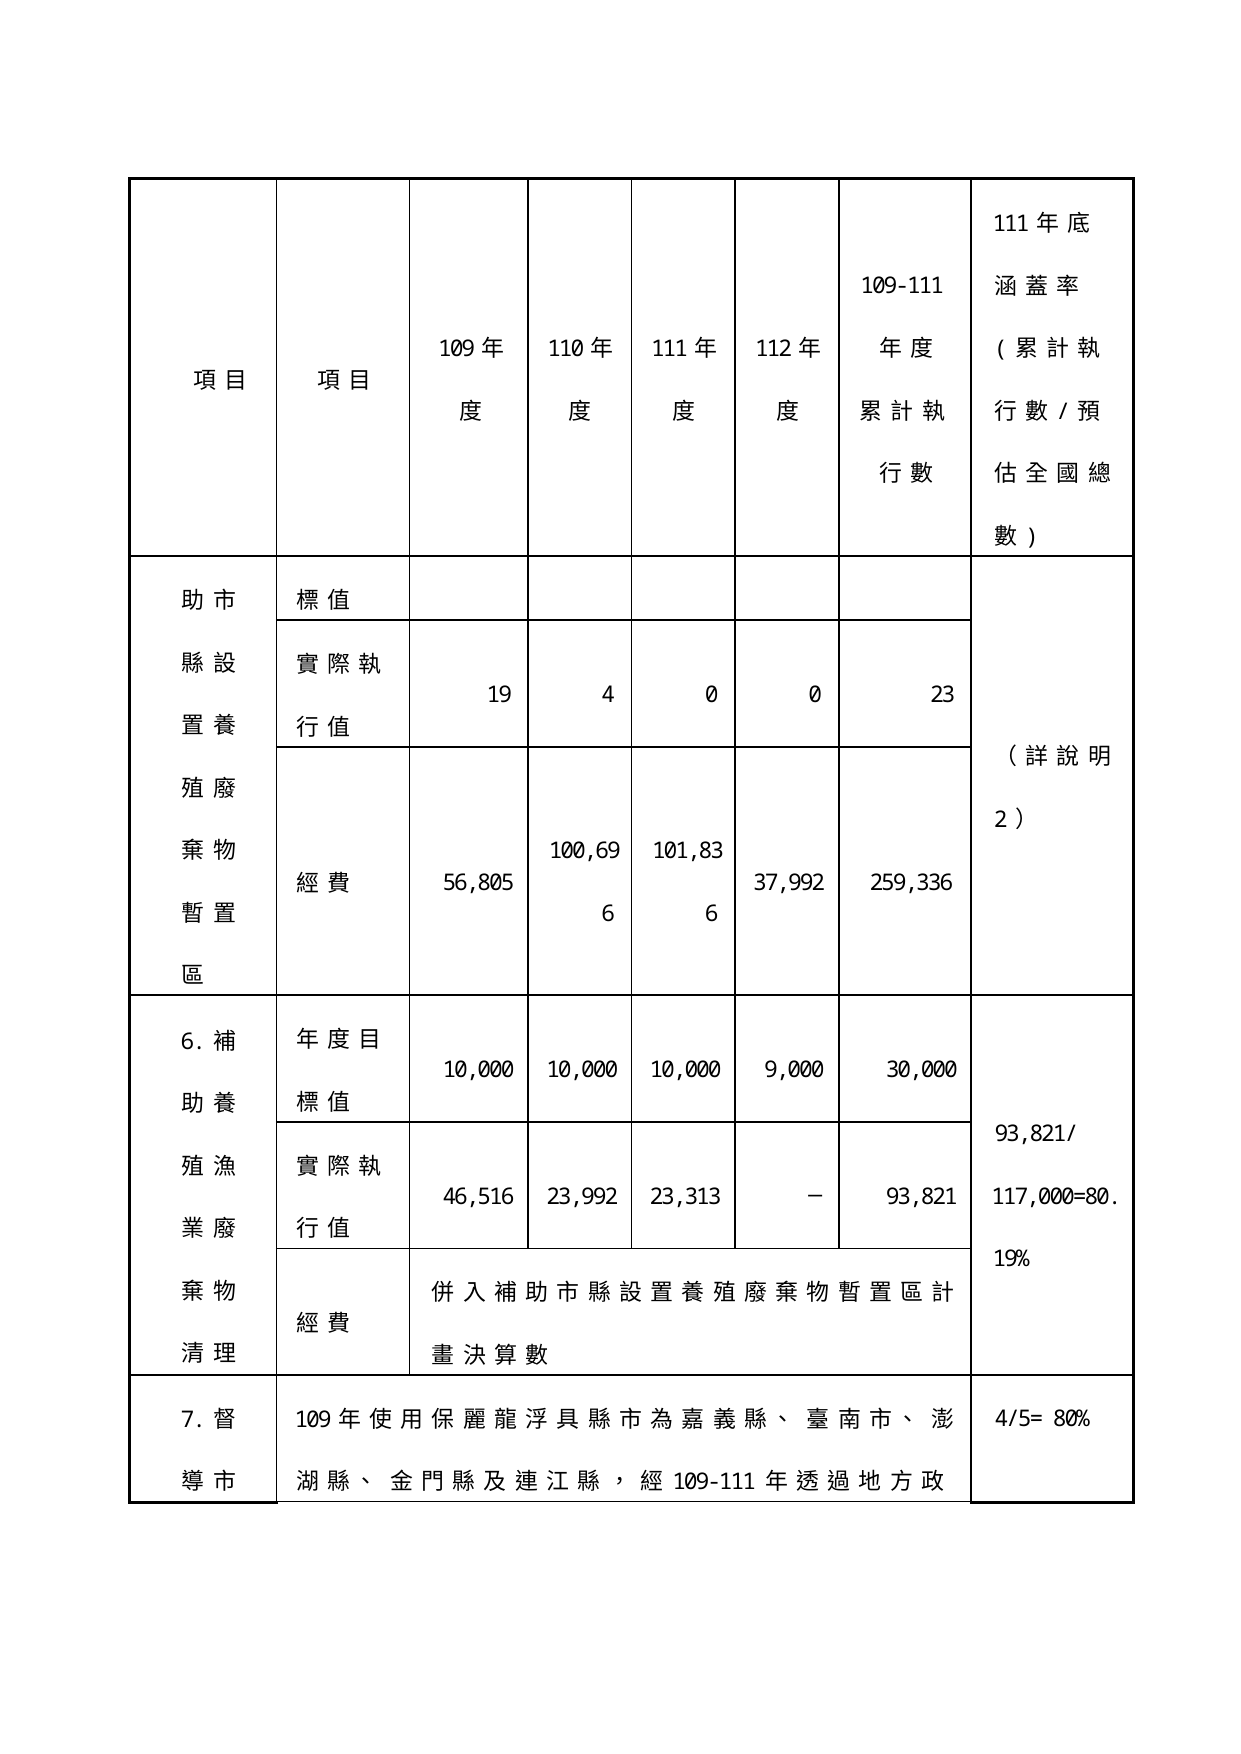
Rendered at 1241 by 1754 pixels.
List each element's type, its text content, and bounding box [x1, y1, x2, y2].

table_header 項目 [277, 180, 409, 555]
table_cell 23,992 [529, 1123, 631, 1247]
table_cell [840, 557, 970, 619]
table_cell 23 [840, 621, 970, 746]
table_cell 259,336 [840, 748, 970, 994]
table_header 111年度 [632, 180, 734, 555]
table_cell 37,992 [736, 748, 838, 994]
table_cell [632, 557, 734, 619]
table_header 112年度 [736, 180, 838, 555]
table_cell 0 [632, 621, 734, 746]
table_cell 23,313 [632, 1123, 734, 1247]
table_cell 標值 [277, 557, 409, 619]
table_header 109-111年度 累計執行數 [840, 180, 970, 555]
table_cell 10,000 [410, 996, 527, 1121]
table_cell 100,696 [529, 748, 631, 994]
table_cell 56,805 [410, 748, 527, 994]
table_cell ─ [736, 1123, 838, 1247]
table_cell 30,000 [840, 996, 970, 1121]
table_cell 93,821/ 117,000=80.19% [972, 996, 1132, 1374]
table_cell 4/5= 80% [972, 1376, 1132, 1501]
table_cell （詳說明2） [972, 557, 1132, 994]
table_cell 10,000 [529, 996, 631, 1121]
table_header 110年度 [529, 180, 631, 555]
table_cell 經費 [277, 1249, 409, 1374]
table_cell 6.補助養殖漁業廢棄物清理 [131, 996, 276, 1374]
table_cell [529, 557, 631, 619]
table_cell 10,000 [632, 996, 734, 1121]
table_header 111年底涵蓋率(累計執行數/預估全國總數) [972, 180, 1132, 555]
table_cell 實際執行值 [277, 621, 409, 746]
table_cell [736, 557, 838, 619]
table_cell 年度目標值 [277, 996, 409, 1121]
table_cell 101,836 [632, 748, 734, 994]
table_cell 經費 [277, 748, 409, 994]
table_cell 助市縣設置養殖廢棄物暫置區 [131, 557, 276, 994]
table_cell 7.督導市 [131, 1376, 276, 1501]
table_cell 實際執行值 [277, 1123, 409, 1247]
table_cell 0 [736, 621, 838, 746]
table_cell 併入補助市縣設置養殖廢棄物暫置區計畫決算數 [410, 1249, 970, 1374]
table_cell 93,821 [840, 1123, 970, 1247]
table_header 109年度 [410, 180, 527, 555]
table_cell 19 [410, 621, 527, 746]
table_cell 9,000 [736, 996, 838, 1121]
table_header 項目 [131, 180, 276, 555]
table_cell 46,516 [410, 1123, 527, 1247]
table_cell 4 [529, 621, 631, 746]
table_cell 109年使用保麗龍浮具縣市為嘉義縣、臺南市、澎湖縣、金門縣及連江縣，經109-111年透過地方政 [277, 1376, 970, 1501]
table_cell [410, 557, 527, 619]
